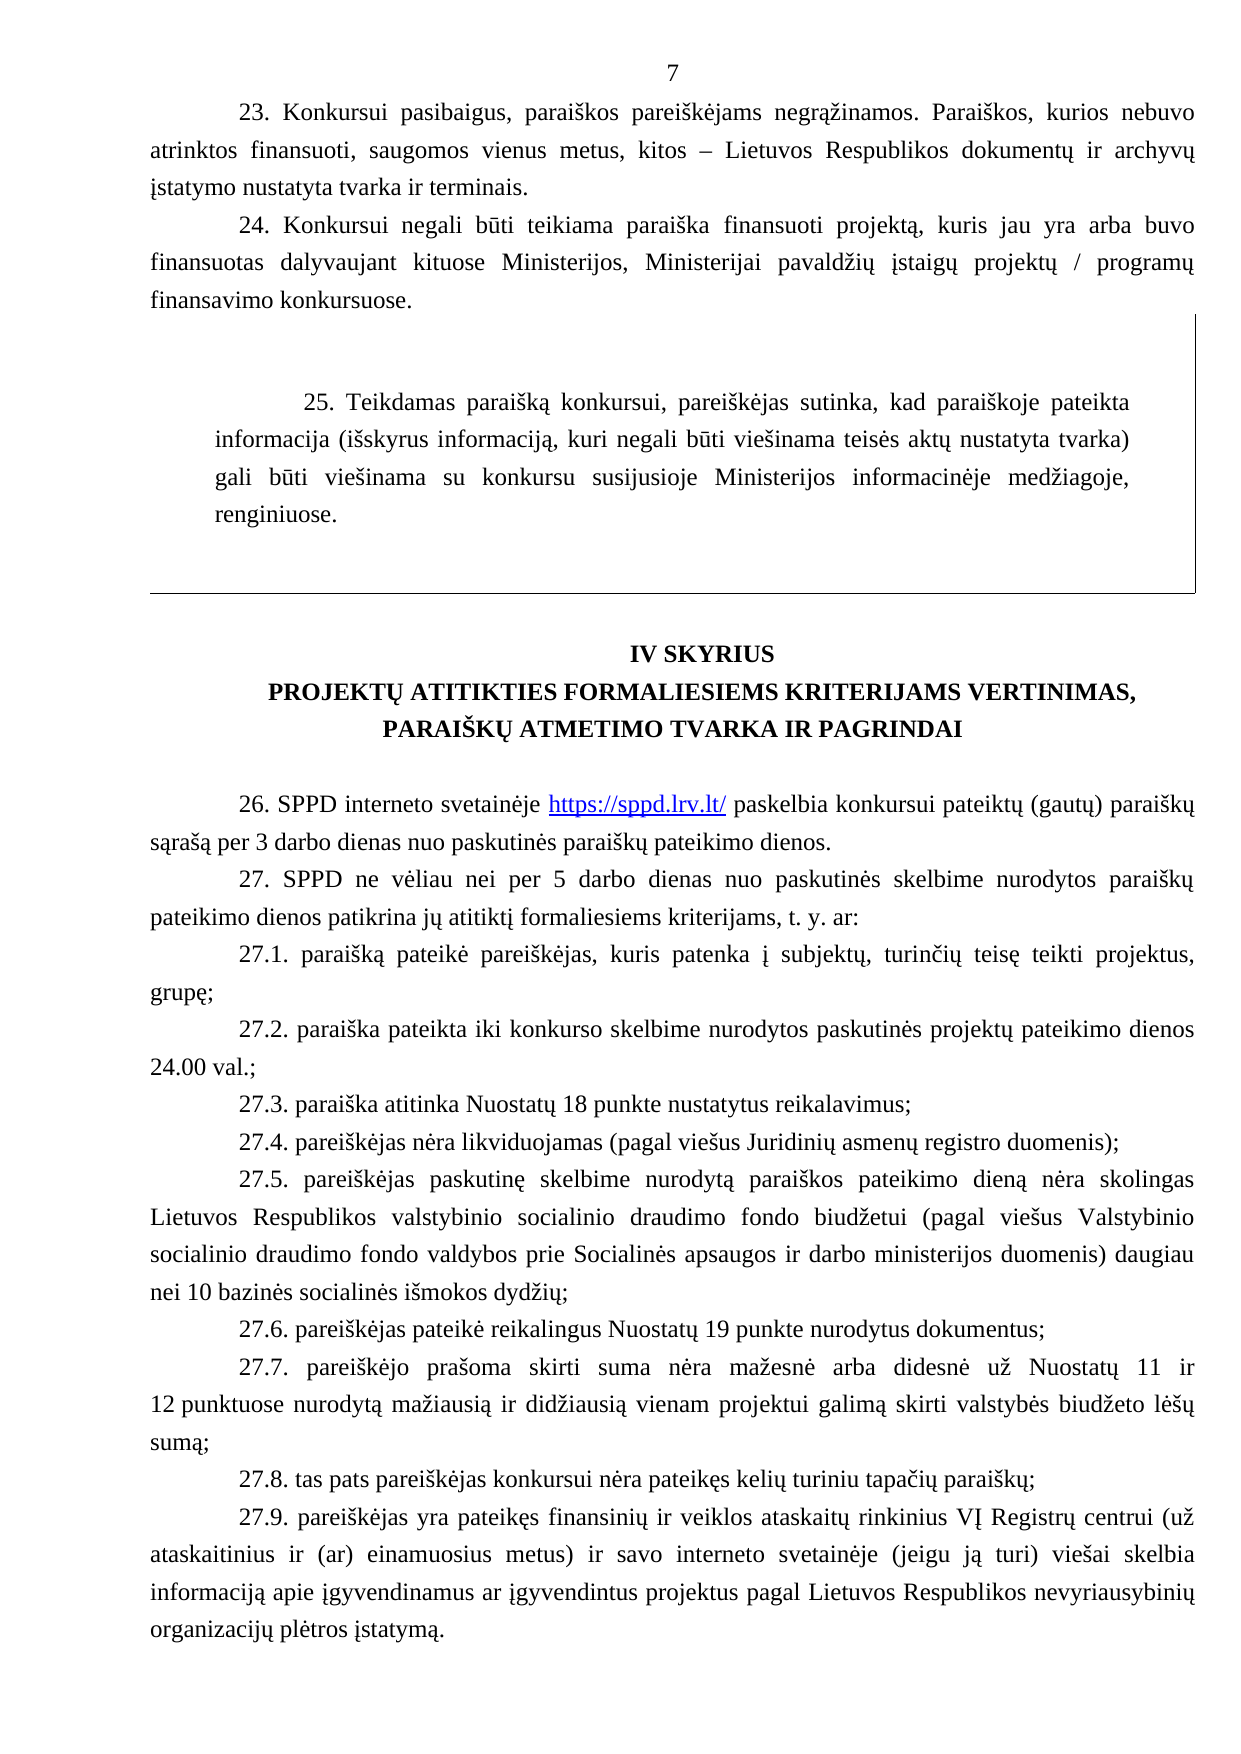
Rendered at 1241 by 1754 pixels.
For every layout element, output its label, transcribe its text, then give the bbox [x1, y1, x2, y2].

text 24. Konkursui negali būti teikiama paraiška finansuoti projektą, kuris jau yra arba buvo finansuotas dalyvaujant kituose Ministerijos, Ministerijai pavaldžių įstaigų projektų / programų finansavimo konkursuose. [150, 201, 1195, 314]
text 27.9. pareiškėjas yra pateikęs finansinių ir veiklos ataskaitų rinkinius VĮ Registrų centrui (už ataskaitinius ir (ar) einamuosius metus) ir savo interneto svetainėje (jeigu ją turi) viešai skelbia informaciją apie įgyvendinamus ar įgyvendintus projektus pagal Lietuvos Respublikos nevyriausybinių organizacijų plėtros įstatymą. [150, 1493, 1195, 1643]
text 27.7. pareiškėjo prašoma skirti suma nėra mažesnė arba didesnė už Nuostatų 11 ir 12 punktuose nurodytą mažiausią ir didžiausią vienam projektui galimą skirti valstybės biudžeto lėšų sumą; [150, 1343, 1195, 1455]
text 25. Teikdamas paraišką konkursui, pareiškėjas sutinka, kad paraiškoje pateikta informacija (išskyrus informaciją, kuri negali būti viešinama teisės aktų nustatyta tvarka) gali būti viešinama su konkursu susijusioje Ministerijos informacinėje medžiagoje, renginiuose. [150, 314, 1195, 593]
text 27.4. pareiškėjas nėra likviduojamas (pagal viešus Juridinių asmenų registro duomenis); [150, 1118, 1195, 1155]
text 27.1. paraišką pateikė pareiškėjas, kuris patenka į subjektų, turinčių teisę teikti projektus, grupę; [150, 930, 1195, 1005]
text 27.2. paraiška pateikta iki konkurso skelbime nurodytos paskutinės projektų pateikimo dienos 24.00 val.; [150, 1005, 1195, 1080]
text 23. Konkursui pasibaigus, paraiškos pareiškėjams negrąžinamos. Paraiškos, kurios nebuvo atrinktos finansuoti, saugomos vienus metus, kitos – Lietuvos Respublikos dokumentų ir archyvų įstatymo nustatyta tvarka ir terminais. [150, 89, 1195, 201]
text 27.3. paraiška atitinka Nuostatų 18 punkte nustatytus reikalavimus; [150, 1080, 1195, 1118]
text 26. SPPD interneto svetainėje https://sppd.lrv.lt/ paskelbia konkursui pateiktų (gautų) paraiškų sąrašą per 3 darbo dienas nuo paskutinės paraiškų pateikimo dienos. [150, 780, 1195, 855]
text 27. SPPD ne vėliau nei per 5 darbo dienas nuo paskutinės skelbime nurodytos paraiškų pateikimo dienos patikrina jų atitiktį formaliesiems kriterijams, t. y. ar: [150, 855, 1195, 930]
text 27.6. pareiškėjas pateikė reikalingus Nuostatų 19 punkte nurodytus dokumentus; [150, 1305, 1195, 1343]
text 27.8. tas pats pareiškėjas konkursui nėra pateikęs kelių turiniu tapačių paraiškų; [150, 1455, 1195, 1493]
text 27.5. pareiškėjas paskutinę skelbime nurodytą paraiškos pateikimo dieną nėra skolingas Lietuvos Respublikos valstybinio socialinio draudimo fondo biudžetui (pagal viešus Valstybinio socialinio draudimo fondo valdybos prie Socialinės apsaugos ir darbo ministerijos duomenis) daugiau nei 10 bazinės socialinės išmokos dydžių; [150, 1155, 1195, 1305]
text IV SKYRIUS [150, 630, 1195, 668]
text PROJEKTŲ ATITIKTIES FORMALIESIEMS KRITERIJAMS VERTINIMAS, PARAIŠKŲ ATMETIMO TVARKA IR PAGRINDAI [150, 668, 1195, 743]
